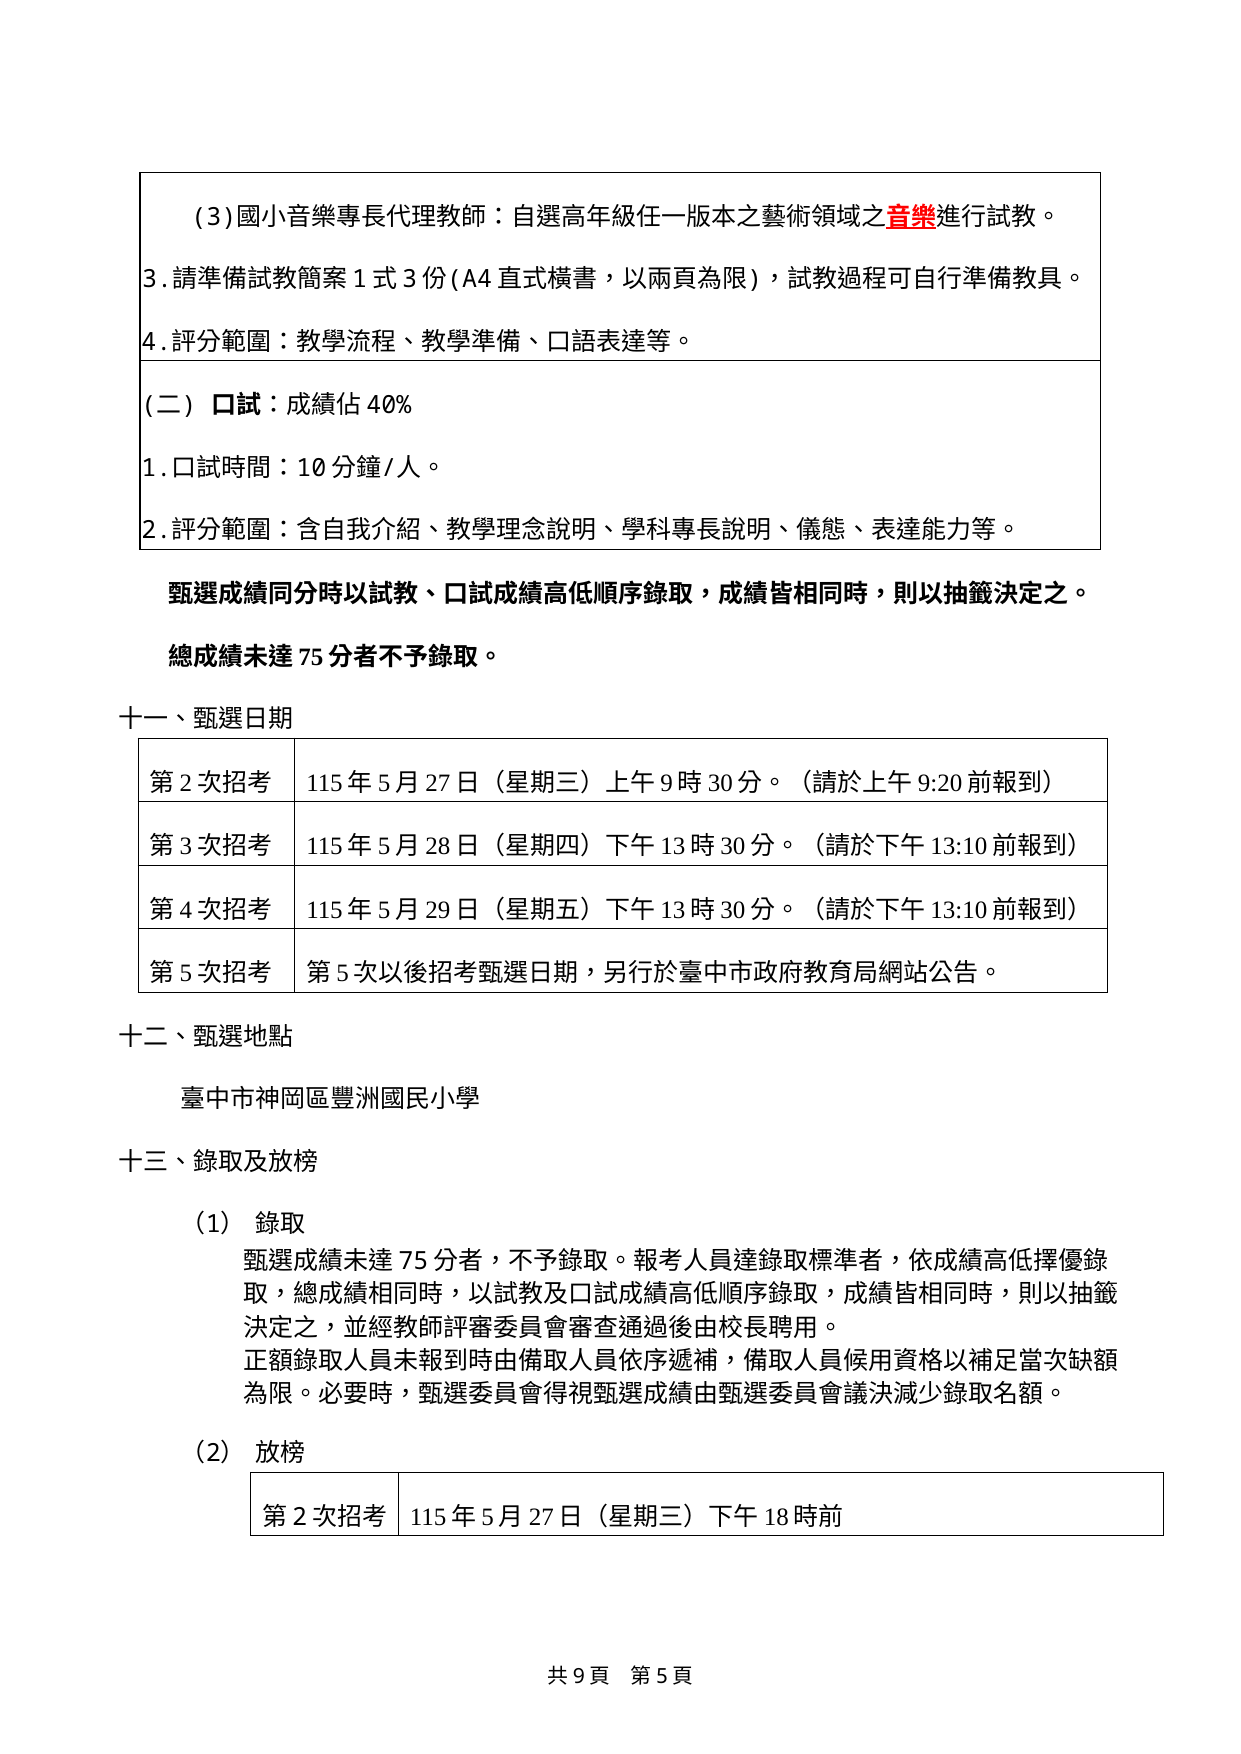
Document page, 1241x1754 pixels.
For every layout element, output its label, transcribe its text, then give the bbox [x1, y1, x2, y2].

table_header 第2次招考 [251, 1473, 398, 1535]
table_cell 115年5月29日（星期五）下午13時30分。（請於下午13:10前報到） [295, 866, 1107, 928]
text 甄選成績未達75分者，不予錄取。報考人員達錄取標準者，依成績高低擇優錄取，總成績相同時，以試教及口試成績高低順序錄取，成績皆相同時，則以抽籤決定之，並經教師評審委員會審查通過後由校長聘用。 [243, 1243, 1122, 1343]
table_cell 第4次招考 [139, 866, 294, 928]
text 甄選成績同分時以試教、口試成績高低順序錄取，成績皆相同時，則以抽籤決定之。 [168, 550, 1122, 612]
table_cell 第3次招考 [139, 802, 294, 864]
text 十一、甄選日期 [118, 675, 1122, 737]
table_header 第2次招考 [139, 739, 294, 801]
table_cell 第5次以後招考甄選日期，另行於臺中市政府教育局網站公告。 [295, 929, 1107, 992]
table_cell 第5次招考 [139, 929, 294, 992]
list 錄取 [181, 1180, 1122, 1243]
table_header (3)國小音樂專長代理教師：自選高年級任一版本之藝術領域之音樂進行試教。 3.請準備試教簡案1式3份(A4直式橫書，以兩頁為限)，試教過程可自行準備教具。 4.評分範圍：教學流程、教學準備、口語表達等。 [141, 173, 1100, 360]
text 臺中市神岡區豐洲國民小學 [181, 1055, 1122, 1118]
table_header 115年5月27日（星期三）下午18時前 [399, 1473, 1163, 1535]
text 正額錄取人員未報到時由備取人員依序遞補，備取人員候用資格以補足當次缺額為限。必要時，甄選委員會得視甄選成績由甄選委員會議決減少錄取名額。 [243, 1343, 1122, 1409]
table_cell (二) 口試：成績佔40% 口試時間：10分鐘/人。 評分範圍：含自我介紹、教學理念說明、學科專長說明、儀態、表達能力等。 [141, 361, 1100, 549]
table_cell 115年5月28日（星期四）下午13時30分。（請於下午13:10前報到） [295, 802, 1107, 864]
text 十二、甄選地點 [118, 993, 1122, 1055]
text 總成績未達75分者不予錄取。 [168, 612, 1122, 675]
table_header 115年5月27日（星期三）上午9時30分。（請於上午9:20前報到） [295, 739, 1107, 801]
text 十三、錄取及放榜 [118, 1118, 1122, 1180]
list 放榜 [181, 1409, 1122, 1472]
